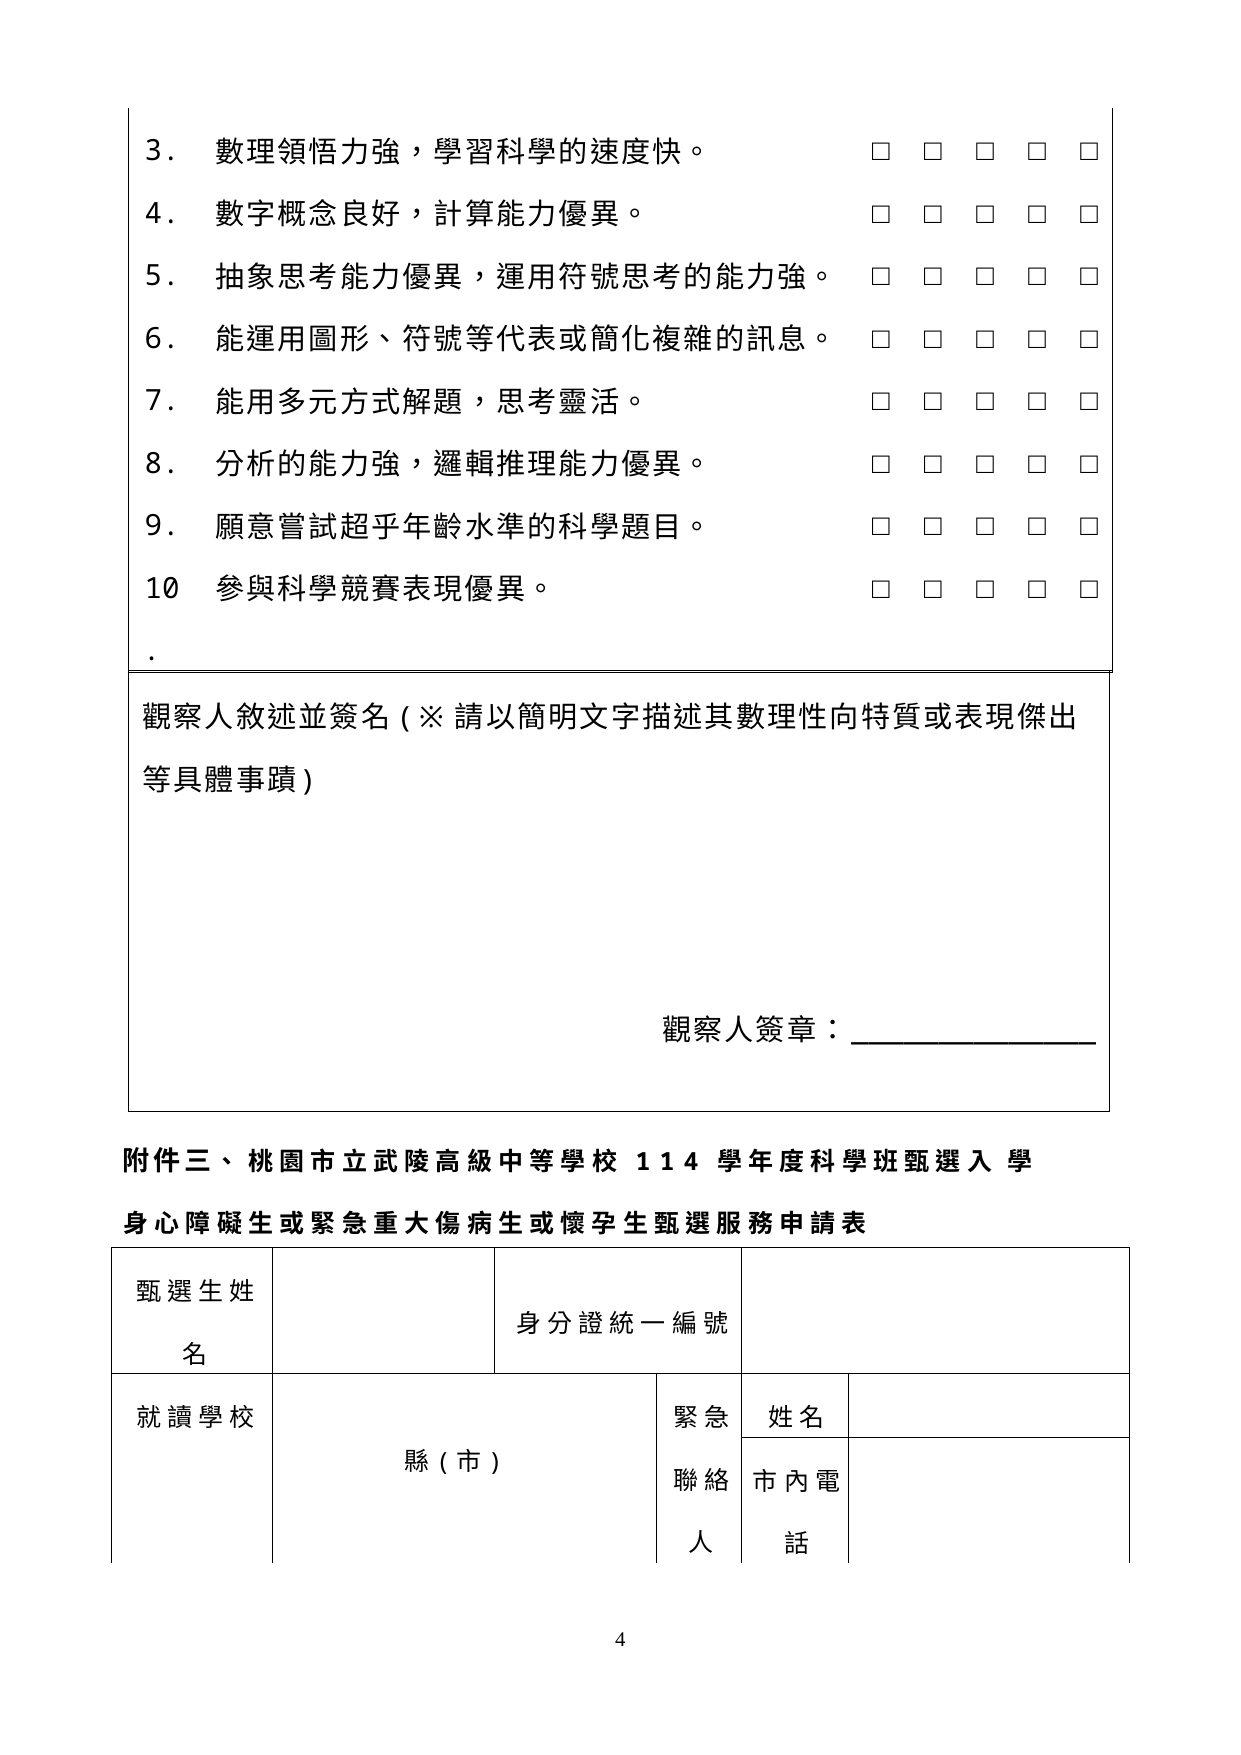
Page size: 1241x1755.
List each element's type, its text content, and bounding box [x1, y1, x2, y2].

table_header 身分證統一編號 [495, 1248, 741, 1373]
table_cell 參與科學競賽表現優異。 [194, 545, 852, 670]
table_cell 數理領悟力強，學習科學的速度快。 [194, 108, 852, 170]
table_cell 10. [129, 545, 194, 670]
table_cell □ [1059, 358, 1112, 420]
table_cell □ [955, 358, 1007, 420]
table_cell □ [955, 170, 1007, 233]
table_cell 7. [129, 358, 194, 420]
table_header 甄選生姓名 [112, 1248, 272, 1373]
table_cell □ [1059, 483, 1112, 545]
table_cell □ [1059, 233, 1112, 295]
table_cell □ [904, 233, 955, 295]
table_cell 6. [129, 295, 194, 358]
table_cell 願意嘗試超乎年齡水準的科學題目。 [194, 483, 852, 545]
table_cell □ [852, 420, 904, 483]
table_cell □ [904, 358, 955, 420]
table_cell 能運用圖形、符號等代表或簡化複雜的訊息。 [194, 295, 852, 358]
table_cell □ [852, 233, 904, 295]
table_cell □ [1007, 420, 1059, 483]
table_header [742, 1248, 1129, 1373]
table_cell □ [955, 545, 1007, 670]
table_cell □ [1007, 170, 1059, 233]
table_cell 數字概念良好，計算能力優異。 [194, 170, 852, 233]
table_cell [849, 1438, 1129, 1563]
table_cell □ [904, 483, 955, 545]
table_cell 縣(市) 國中 [273, 1374, 656, 1563]
table_cell □ [904, 420, 955, 483]
table_cell □ [852, 358, 904, 420]
table_cell 9. [129, 483, 194, 545]
table_cell □ [1059, 295, 1112, 358]
table_cell □ [852, 483, 904, 545]
table_cell 3. [129, 108, 194, 170]
table_cell □ [852, 295, 904, 358]
table_cell [849, 1374, 1129, 1437]
table_cell 觀察人敘述並簽名(※請以簡明文字描述其數理性向特質或表現傑出等具體事蹟) 觀察人簽章：______________ [129, 673, 1109, 1111]
table_cell □ [955, 483, 1007, 545]
table_cell 姓名 [742, 1374, 848, 1437]
table_cell 能用多元方式解題，思考靈活。 [194, 358, 852, 420]
table_cell 就讀學校 [112, 1374, 272, 1563]
table_header [273, 1248, 494, 1373]
table_cell 分析的能力強，邏輯推理能力優異。 [194, 420, 852, 483]
table_cell □ [1007, 108, 1059, 170]
table_cell □ [955, 420, 1007, 483]
subtitle 附件三、桃園市立武陵高級中等學校114學年度科學班甄選入學 身心障礙生或緊急重大傷病生或懷孕生甄選服務申請表 [120, 1117, 1120, 1242]
table_cell □ [1059, 108, 1112, 170]
table_cell □ [852, 545, 904, 670]
table_cell □ [1059, 170, 1112, 233]
table_cell 4. [129, 170, 194, 233]
table_cell □ [955, 108, 1007, 170]
table_cell □ [904, 545, 955, 670]
table_cell 緊急 聯絡人 [657, 1374, 741, 1563]
table_cell 5. [129, 233, 194, 295]
table_cell □ [904, 108, 955, 170]
table_cell □ [955, 233, 1007, 295]
table_cell □ [1007, 483, 1059, 545]
table_cell □ [1007, 233, 1059, 295]
table_cell □ [904, 295, 955, 358]
table_cell □ [1007, 545, 1059, 670]
table_cell □ [1007, 358, 1059, 420]
table_cell □ [852, 170, 904, 233]
table_cell □ [1007, 295, 1059, 358]
table_cell □ [1059, 545, 1112, 670]
table_cell □ [1059, 420, 1112, 483]
table_cell □ [852, 108, 904, 170]
table_cell 市內電話 [742, 1438, 848, 1563]
table_cell □ [904, 170, 955, 233]
table_cell □ [955, 295, 1007, 358]
table_cell 8. [129, 420, 194, 483]
table_cell 抽象思考能力優異，運用符號思考的能力強。 [194, 233, 852, 295]
